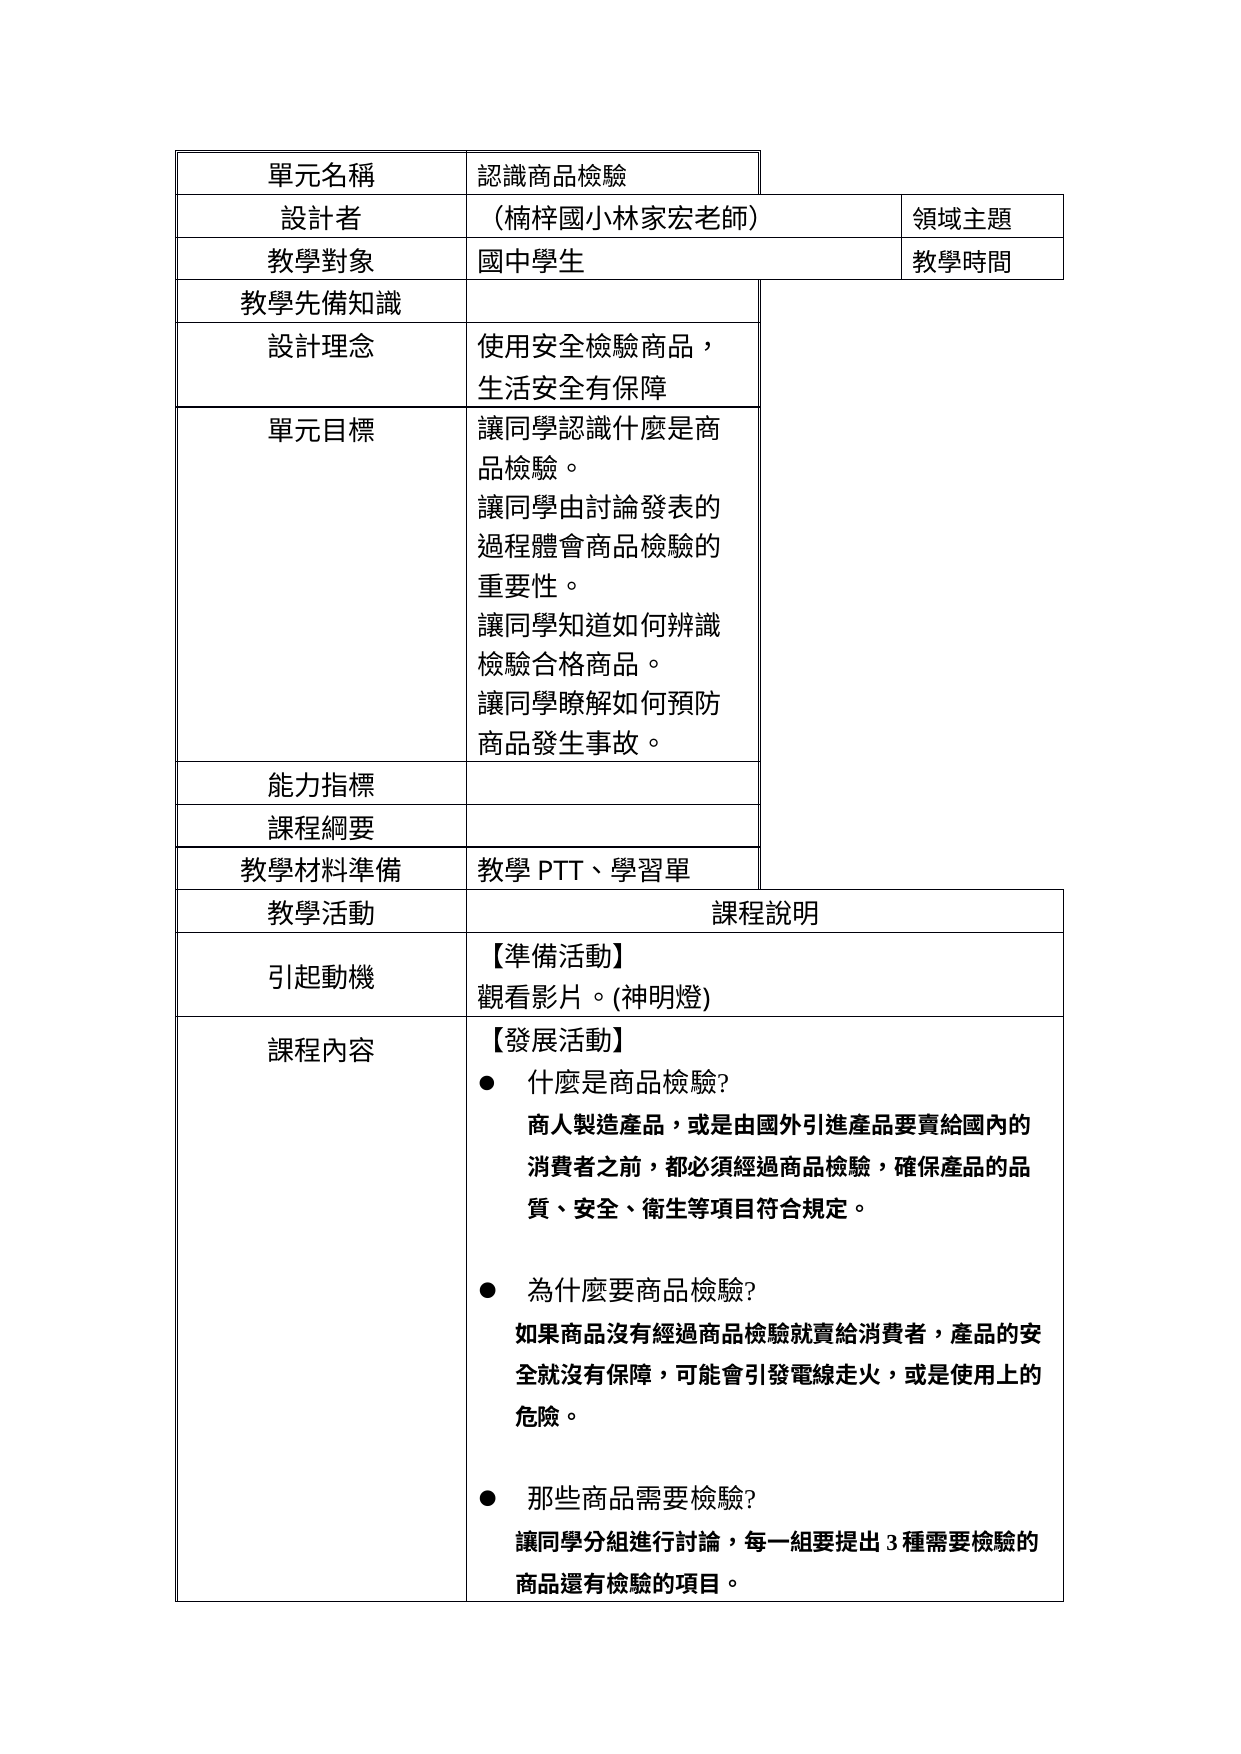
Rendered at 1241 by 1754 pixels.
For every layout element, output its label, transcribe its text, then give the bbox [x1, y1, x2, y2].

table_cell （楠梓國小林家宏老師） [467, 195, 901, 237]
table_cell 使用安全檢驗商品，生活安全有保障 [467, 323, 758, 406]
table_cell 教學先備知識 [178, 280, 466, 322]
table_cell 領域主題 [902, 195, 1063, 237]
table_cell 教學對象 [178, 238, 466, 279]
table_cell 課程說明 [467, 890, 1063, 932]
table_cell 教學PTT、學習單 [467, 848, 758, 889]
table_cell 教學時間 [902, 238, 1063, 279]
table_cell [467, 762, 758, 804]
table_header 單元名稱 [178, 153, 466, 194]
table_cell 讓同學認識什麼是商品檢驗。 讓同學由討論發表的過程體會商品檢驗的重要性。 讓同學知道如何辨識檢驗合格商品。 讓同學瞭解如何預防商品發生事故。 [467, 408, 758, 761]
table_cell 能力指標 [178, 762, 466, 804]
table_cell 設計者 [178, 195, 466, 237]
table_cell [467, 805, 758, 846]
table_cell 課程綱要 [178, 805, 466, 846]
table_cell 教學活動 [178, 890, 466, 932]
table_cell 單元目標 [178, 408, 466, 761]
table_cell [467, 280, 758, 322]
table_cell 設計理念 [178, 323, 466, 406]
table_cell 【發展活動】 什麼是商品檢驗? 商人製造產品，或是由國外引進產品要賣給國內的消費者之前，都必須經過商品檢驗，確保產品的品質、安全、衛生等項目符合規定。 為什麼要商品檢驗? 如果商品沒有經過商品檢驗就賣給消費者，產品的安全就沒有保障，可能會引發電線走火，或是使用上的危險。 那些商品需要檢驗? 讓同學分組進行討論，每一組要提出3種需要檢驗的商品還有檢驗的項目。 [467, 1017, 1063, 1601]
table_cell 課程內容 [178, 1017, 466, 1601]
table_cell 國中學生 [467, 238, 901, 279]
table_cell 教學材料準備 [178, 848, 466, 889]
table_cell 引起動機 [178, 933, 466, 1016]
table_cell 【準備活動】 觀看影片。(神明燈) [467, 933, 1063, 1016]
table_header 認識商品檢驗 [467, 153, 758, 194]
